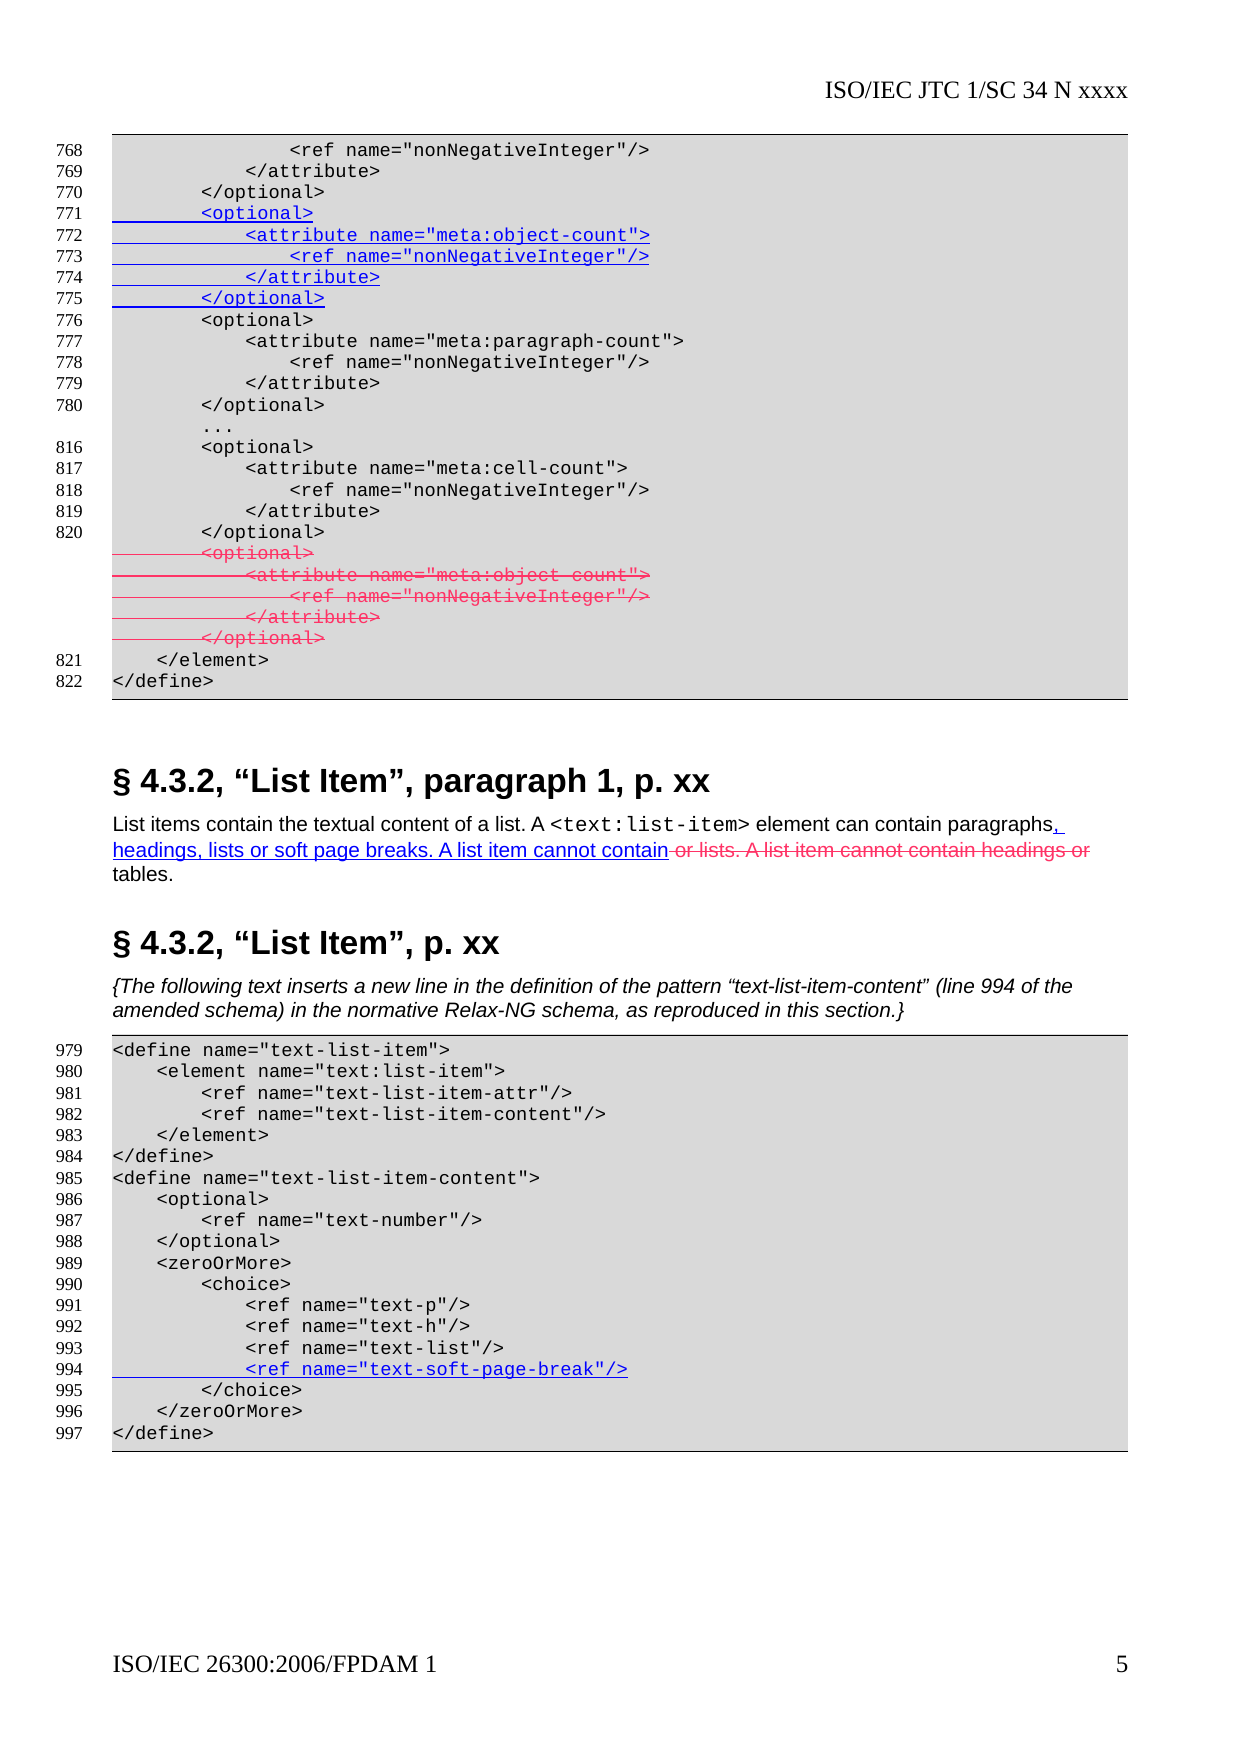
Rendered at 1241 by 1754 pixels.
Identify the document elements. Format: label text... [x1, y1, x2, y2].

text <zeroOrMore> [112, 1253, 1128, 1275]
text </attribute> [112, 162, 1128, 183]
text <ref name="nonNegativeInteger"/> [112, 247, 1128, 268]
text <ref name="text-list-item-attr"/> [112, 1083, 1128, 1105]
text <ref name="text-list-item-content"/> [112, 1105, 1128, 1126]
text </optional> [112, 1232, 1128, 1253]
text </choice> [112, 1381, 1128, 1402]
text <ref name="nonNegativeInteger"/> [112, 353, 1128, 374]
text </attribute> [112, 374, 1128, 395]
text <attribute name="meta:object-count"> [112, 565, 1128, 587]
text <ref name="nonNegativeInteger"/> [112, 135, 1128, 162]
text <define name="text-list-item-content"> [112, 1168, 1128, 1190]
text <ref name="text-number"/> [112, 1211, 1128, 1232]
subtitle § 4.3.2, “List Item”, p. xx [112, 923, 1128, 962]
text </optional> [112, 523, 1128, 544]
text <element name="text:list-item"> [112, 1062, 1128, 1083]
text <ref name="text-list"/> [112, 1338, 1128, 1360]
text <optional> [112, 204, 1128, 225]
text </optional> [112, 395, 1128, 417]
text List items contain the textual content of a list. A <text:list-item> element can contain paragraphs, headings, lists or soft page breaks. A list item cannot contain or lists. A list item cannot contain headings or tables. [112, 812, 1128, 886]
text </define> [112, 1417, 1128, 1451]
text <optional> [112, 544, 1128, 565]
text </element> [112, 650, 1128, 665]
text <choice> [112, 1275, 1128, 1296]
text <ref name="text-soft-page-break"/> [112, 1360, 1128, 1381]
text </optional> [112, 289, 1128, 310]
text </define> [112, 665, 1128, 699]
text </optional> [112, 629, 1128, 650]
text <attribute name="meta:object-count"> [112, 225, 1128, 247]
text </optional> [112, 183, 1128, 204]
text <optional> [112, 438, 1128, 459]
text <define name="text-list-item"> [112, 1036, 1128, 1062]
text </element> [112, 1126, 1128, 1147]
text </define> [112, 1147, 1128, 1168]
text ... [112, 417, 1128, 438]
text <ref name="nonNegativeInteger"/> [112, 587, 1128, 608]
text {The following text inserts a new line in the definition of the pattern “text-list-item-content” (line 994 of the amended schema) in the normative Relax-NG schema, as reproduced in this section.} [112, 974, 1128, 1022]
text </attribute> [112, 268, 1128, 289]
text </attribute> [112, 502, 1128, 523]
text <ref name="nonNegativeInteger"/> [112, 480, 1128, 502]
text <optional> [112, 310, 1128, 332]
text <attribute name="meta:paragraph-count"> [112, 332, 1128, 353]
text <optional> [112, 1190, 1128, 1211]
text </attribute> [112, 608, 1128, 629]
subtitle § 4.3.2, “List Item”, paragraph 1, p. xx [112, 761, 1128, 799]
text <attribute name="meta:cell-count"> [112, 459, 1128, 480]
text <ref name="text-p"/> [112, 1296, 1128, 1317]
text <ref name="text-h"/> [112, 1317, 1128, 1338]
text </zeroOrMore> [112, 1402, 1128, 1417]
